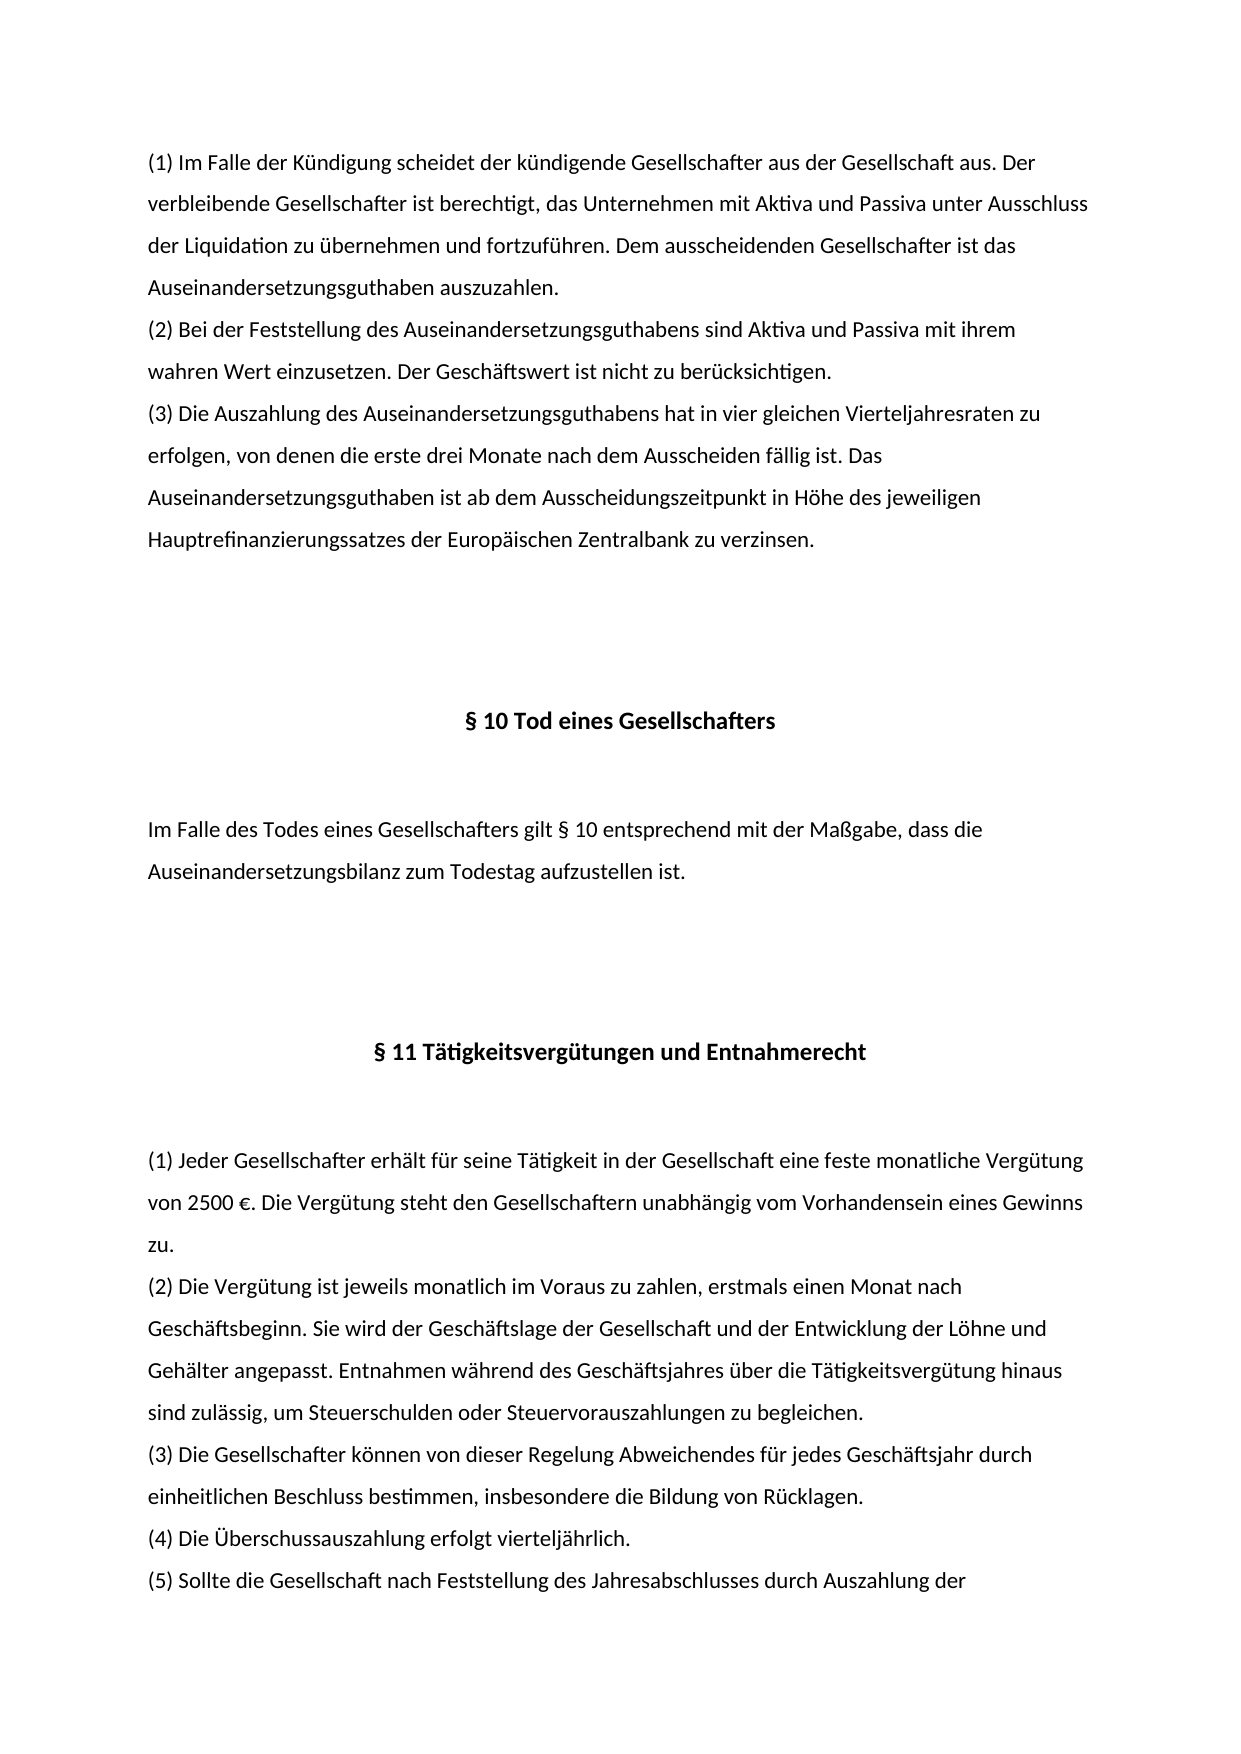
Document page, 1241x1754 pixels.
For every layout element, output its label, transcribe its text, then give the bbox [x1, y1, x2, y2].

text (1) Jeder Gesellschafter erhält für seine Tätigkeit in der Gesellschaft eine feste monatliche Vergütung von 2500 €. Die Vergütung steht den Gesellschaftern unabhängig vom Vorhandensein eines Gewinns zu. (2) Die Vergütung ist jeweils monatlich im Voraus zu zahlen, erstmals einen Monat nach Geschäftsbeginn. Sie wird der Geschäftslage der Gesellschaft und der Entwicklung der Löhne und Gehälter angepasst. Entnahmen während des Geschäftsjahres über die Tätigkeitsvergütung hinaus sind zulässig, um Steuerschulden oder Steuervorauszahlungen zu begleichen. (3) Die Gesellschafter können von dieser Regelung Abweichendes für jedes Geschäftsjahr durch einheitlichen Beschluss bestimmen, insbesondere die Bildung von Rücklagen. (4) Die Überschussauszahlung erfolgt vierteljährlich. (5) Sollte die Gesellschaft nach Feststellung des Jahresabschlusses durch Auszahlung der [148, 1146, 1093, 1594]
text § 11 Tätigkeitsvergütungen und Entnahmerecht [148, 1037, 1093, 1067]
text (1) Im Falle der Kündigung scheidet der kündigende Gesellschafter aus der Gesellschaft aus. Der verbleibende Gesellschafter ist berechtigt, das Unternehmen mit Aktiva und Passiva unter Ausschluss der Liquidation zu übernehmen und fortzuführen. Dem ausscheidenden Gesellschafter ist das Auseinandersetzungsguthaben auszuzahlen. (2) Bei der Feststellung des Auseinandersetzungsguthabens sind Aktiva und Passiva mit ihrem wahren Wert einzusetzen. Der Geschäftswert ist nicht zu berücksichtigen. (3) Die Auszahlung des Auseinandersetzungsguthabens hat in vier gleichen Vierteljahresraten zu erfolgen, von denen die erste drei Monate nach dem Ausscheiden fällig ist. Das Auseinandersetzungsguthaben ist ab dem Ausscheidungszeitpunkt in Höhe des jeweiligen Hauptrefinanzierungssatzes der Europäischen Zentralbank zu verzinsen. [148, 148, 1093, 554]
text § 10 Tod eines Gesellschafters [148, 706, 1093, 736]
text Im Falle des Todes eines Gesellschafters gilt § 10 entsprechend mit der Maßgabe, dass die Auseinandersetzungsbilanz zum Todestag aufzustellen ist. [148, 815, 1093, 885]
